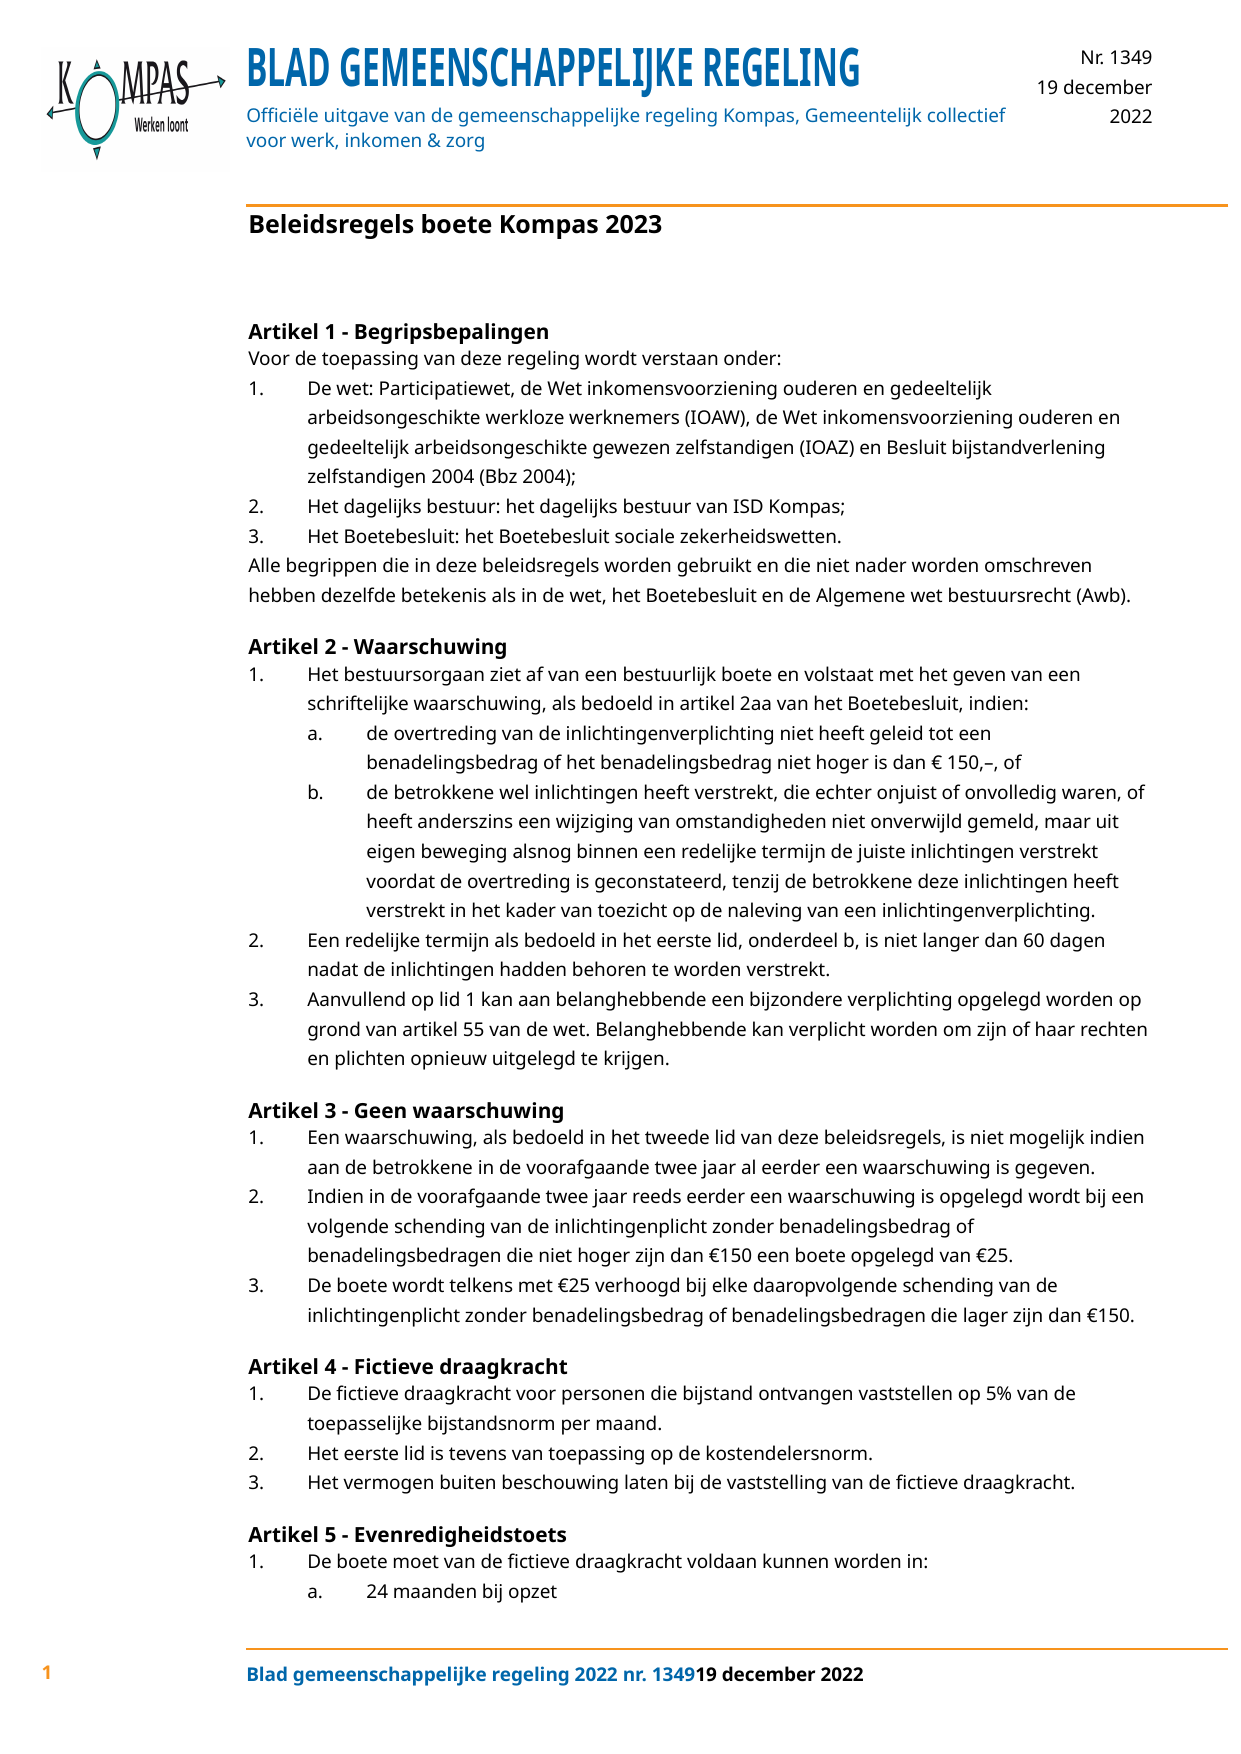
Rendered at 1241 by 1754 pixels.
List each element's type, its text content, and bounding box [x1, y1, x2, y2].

picture [41, 47, 231, 172]
list Een waarschuwing, als bedoeld in het tweede lid van deze beleidsregels, is niet mogelijk indien aan de betrokkene in de voorafgaande twee jaar al eerder een waarschuwing is gegeven. [248, 1124, 1152, 1179]
list Een redelijke termijn als bedoeld in het eerste lid, onderdeel b, is niet langer dan 60 dagen nadat de inlichtingen hadden behoren te worden verstrekt. [248, 927, 1152, 982]
list Het eerste lid is tevens van toepassing op de kostendelersnorm. [248, 1440, 1152, 1466]
list De fictieve draagkracht voor personen die bijstand ontvangen vaststellen op 5% van de toepasselijke bijstandsnorm per maand. [248, 1381, 1152, 1436]
list de betrokkene wel inlichtingen heeft verstrekt, die echter onjuist of onvolledig waren, of heeft anderszins een wijziging van omstandigheden niet onverwijld gemeld, maar uit eigen beweging alsnog binnen een redelijke termijn de juiste inlichtingen verstrekt voordat de overtreding is geconstateerd, tenzij de betrokkene deze inlichtingen heeft verstrekt in het kader van toezicht op de naleving van een inlichtingenverplichting. [307, 779, 1152, 923]
text Artikel 5 - Evenredigheidstoets [248, 1520, 1152, 1548]
list Het bestuursorgaan ziet af van een bestuurlijk boete en volstaat met het geven van een schriftelijke waarschuwing, als bedoeld in artikel 2aa van het Boetebesluit, indien: [248, 661, 1152, 716]
list de overtreding van de inlichtingenverplichting niet heeft geleid tot een benadelingsbedrag of het benadelingsbedrag niet hoger is dan € 150,–, of [307, 720, 1152, 775]
list 24 maanden bij opzet [307, 1578, 1152, 1603]
text Artikel 1 - Begripsbepalingen [248, 317, 1152, 345]
list Het dagelijks bestuur: het dagelijks bestuur van ISD Kompas; [248, 493, 1152, 519]
list De wet: Participatiewet, de Wet inkomensvoorziening ouderen en gedeeltelijk arbeidsongeschikte werkloze werknemers (IOAW), de Wet inkomensvoorziening ouderen en gedeeltelijk arbeidsongeschikte gewezen zelfstandigen (IOAZ) en Besluit bijstandverlening zelfstandigen 2004 (Bbz 2004); [248, 375, 1152, 489]
list Indien in de voorafgaande twee jaar reeds eerder een waarschuwing is opgelegd wordt bij een volgende schending van de inlichtingenplicht zonder benadelingsbedrag of benadelingsbedragen die niet hoger zijn dan €150 een boete opgelegd van €25. [248, 1183, 1152, 1268]
text Artikel 2 - Waarschuwing [248, 632, 1152, 661]
text Artikel 3 - Geen waarschuwing [248, 1096, 1152, 1124]
text Voor de toepassing van deze regeling wordt verstaan onder: [248, 345, 1152, 371]
list Het vermogen buiten beschouwing laten bij de vaststelling van de fictieve draagkracht. [248, 1469, 1152, 1495]
list De boete wordt telkens met €25 verhoogd bij elke daaropvolgende schending van de inlichtingenplicht zonder benadelingsbedrag of benadelingsbedragen die lager zijn dan €150. [248, 1272, 1152, 1327]
text Alle begrippen die in deze beleidsregels worden gebruikt en die niet nader worden omschreven hebben dezelfde betekenis als in de wet, het Boetebesluit en de Algemene wet bestuursrecht (Awb). [248, 552, 1152, 608]
list Het Boetebesluit: het Boetebesluit sociale zekerheidswetten. [248, 523, 1152, 548]
text Artikel 4 - Fictieve draagkracht [248, 1352, 1152, 1381]
text Beleidsregels boete Kompas 2023 [248, 207, 1152, 241]
list Aanvullend op lid 1 kan aan belanghebbende een bijzondere verplichting opgelegd worden op grond van artikel 55 van de wet. Belanghebbende kan verplicht worden om zijn of haar rechten en plichten opnieuw uitgelegd te krijgen. [248, 986, 1152, 1071]
list De boete moet van de fictieve draagkracht voldaan kunnen worden in: [248, 1548, 1152, 1574]
